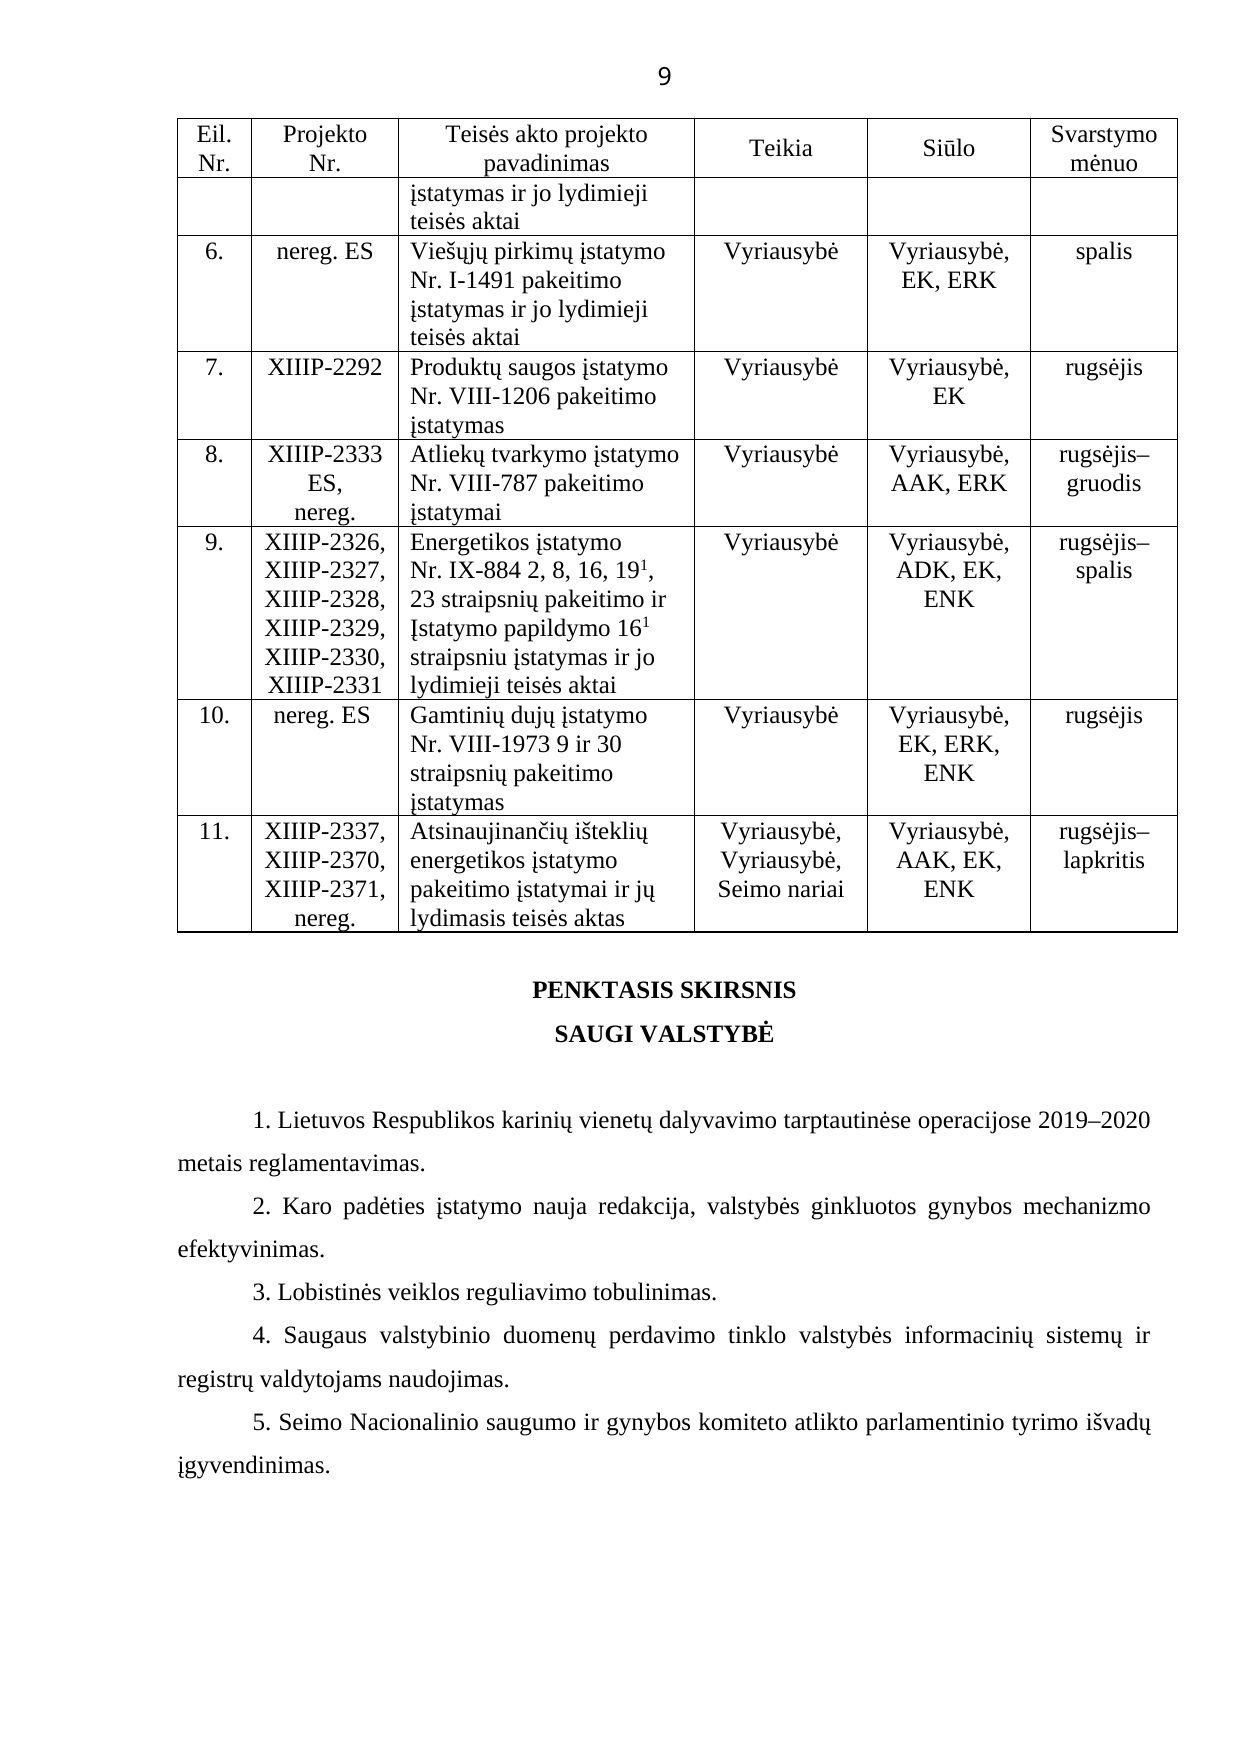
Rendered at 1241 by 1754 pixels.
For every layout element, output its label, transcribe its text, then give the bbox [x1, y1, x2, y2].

table_cell 9. [178, 527, 251, 699]
table_header Siūlo [868, 119, 1030, 177]
table_cell [1031, 178, 1177, 235]
table_cell įstatymas ir jo lydimieji teisės aktai [399, 178, 694, 235]
table_cell rugsėjis [1031, 700, 1177, 815]
table_cell Vyriausybė, EK, ERK [868, 236, 1030, 351]
table_cell nereg. ES [252, 700, 398, 815]
text 4. Saugaus valstybinio duomenų perdavimo tinklo valstybės informacinių sistemų ir registrų valdytojams naudojimas. [177, 1321, 1152, 1392]
text 5. Seimo Nacionalinio saugumo ir gynybos komiteto atlikto parlamentinio tyrimo išvadų įgyvendinimas. [177, 1407, 1152, 1479]
table_cell Energetikos įstatymo Nr. IX-884 2, 8, 16, 191, 23 straipsnių pakeitimo ir Įstatymo papildymo 161 straipsniu įstatymas ir jo lydimieji teisės aktai [399, 527, 694, 699]
text PENKTASIS SKIRSNIS [177, 976, 1152, 1004]
table_header Teikia [695, 119, 867, 177]
table_cell 10. [178, 700, 251, 815]
table_cell Vyriausybė, AAK, EK, ENK [868, 816, 1030, 931]
table_cell rugsėjis [1031, 352, 1177, 438]
table_cell Vyriausybė [695, 700, 867, 815]
table_cell Vyriausybė, Vyriausybė, Seimo nariai [695, 816, 867, 931]
table_cell Produktų saugos įstatymo Nr. VIII-1206 pakeitimo įstatymas [399, 352, 694, 438]
table_cell Vyriausybė [695, 236, 867, 351]
table_header Projekto Nr. [252, 119, 398, 177]
table_cell Vyriausybė, ADK, EK, ENK [868, 527, 1030, 699]
text 2. Karo padėties įstatymo nauja redakcija, valstybės ginkluotos gynybos mechanizmo efektyvinimas. [177, 1191, 1152, 1263]
text SAUGI VALSTYBĖ [177, 1019, 1152, 1047]
table_cell Viešųjų pirkimų įstatymo Nr. I-1491 pakeitimo įstatymas ir jo lydimieji teisės aktai [399, 236, 694, 351]
table_cell Gamtinių dujų įstatymo Nr. VIII-1973 9 ir 30 straipsnių pakeitimo įstatymas [399, 700, 694, 815]
table_cell 8. [178, 440, 251, 526]
table_cell 11. [178, 816, 251, 931]
text 3. Lobistinės veiklos reguliavimo tobulinimas. [177, 1277, 1152, 1306]
table_cell Vyriausybė, EK, ERK, ENK [868, 700, 1030, 815]
table_cell rugsėjis– gruodis [1031, 440, 1177, 526]
table_cell Vyriausybė [695, 440, 867, 526]
table_cell rugsėjis–spalis [1031, 527, 1177, 699]
table_cell nereg. ES [252, 236, 398, 351]
table_header Svarstymo mėnuo [1031, 119, 1177, 177]
text 1. Lietuvos Respublikos karinių vienetų dalyvavimo tarptautinėse operacijose 2019–2020 metais reglamentavimas. [177, 1105, 1152, 1177]
table_cell 7. [178, 352, 251, 438]
table_cell [868, 178, 1030, 235]
table_cell rugsėjis–lapkritis [1031, 816, 1177, 931]
table_cell XIIIP-2326, XIIIP-2327, XIIIP-2328, XIIIP-2329, XIIIP-2330, XIIIP-2331 [252, 527, 398, 699]
table_cell [695, 178, 867, 235]
table_cell Vyriausybė [695, 352, 867, 438]
table_cell Vyriausybė [695, 527, 867, 699]
table_cell XIIIP-2333 ES, nereg. [252, 440, 398, 526]
table_cell XIIIP-2292 [252, 352, 398, 438]
table_cell Atliekų tvarkymo įstatymo Nr. VIII-787 pakeitimo įstatymai [399, 440, 694, 526]
table_cell Atsinaujinančių išteklių energetikos įstatymo pakeitimo įstatymai ir jų lydimasis teisės aktas [399, 816, 694, 931]
table_cell [178, 178, 251, 235]
table_cell Vyriausybė, EK [868, 352, 1030, 438]
table_cell XIIIP-2337, XIIIP-2370, XIIIP-2371, nereg. [252, 816, 398, 931]
table_cell spalis [1031, 236, 1177, 351]
table_cell Vyriausybė, AAK, ERK [868, 440, 1030, 526]
table_cell 6. [178, 236, 251, 351]
table_header Teisės akto projekto pavadinimas [399, 119, 694, 177]
table_header Eil. Nr. [178, 119, 251, 177]
table_cell [252, 178, 398, 235]
